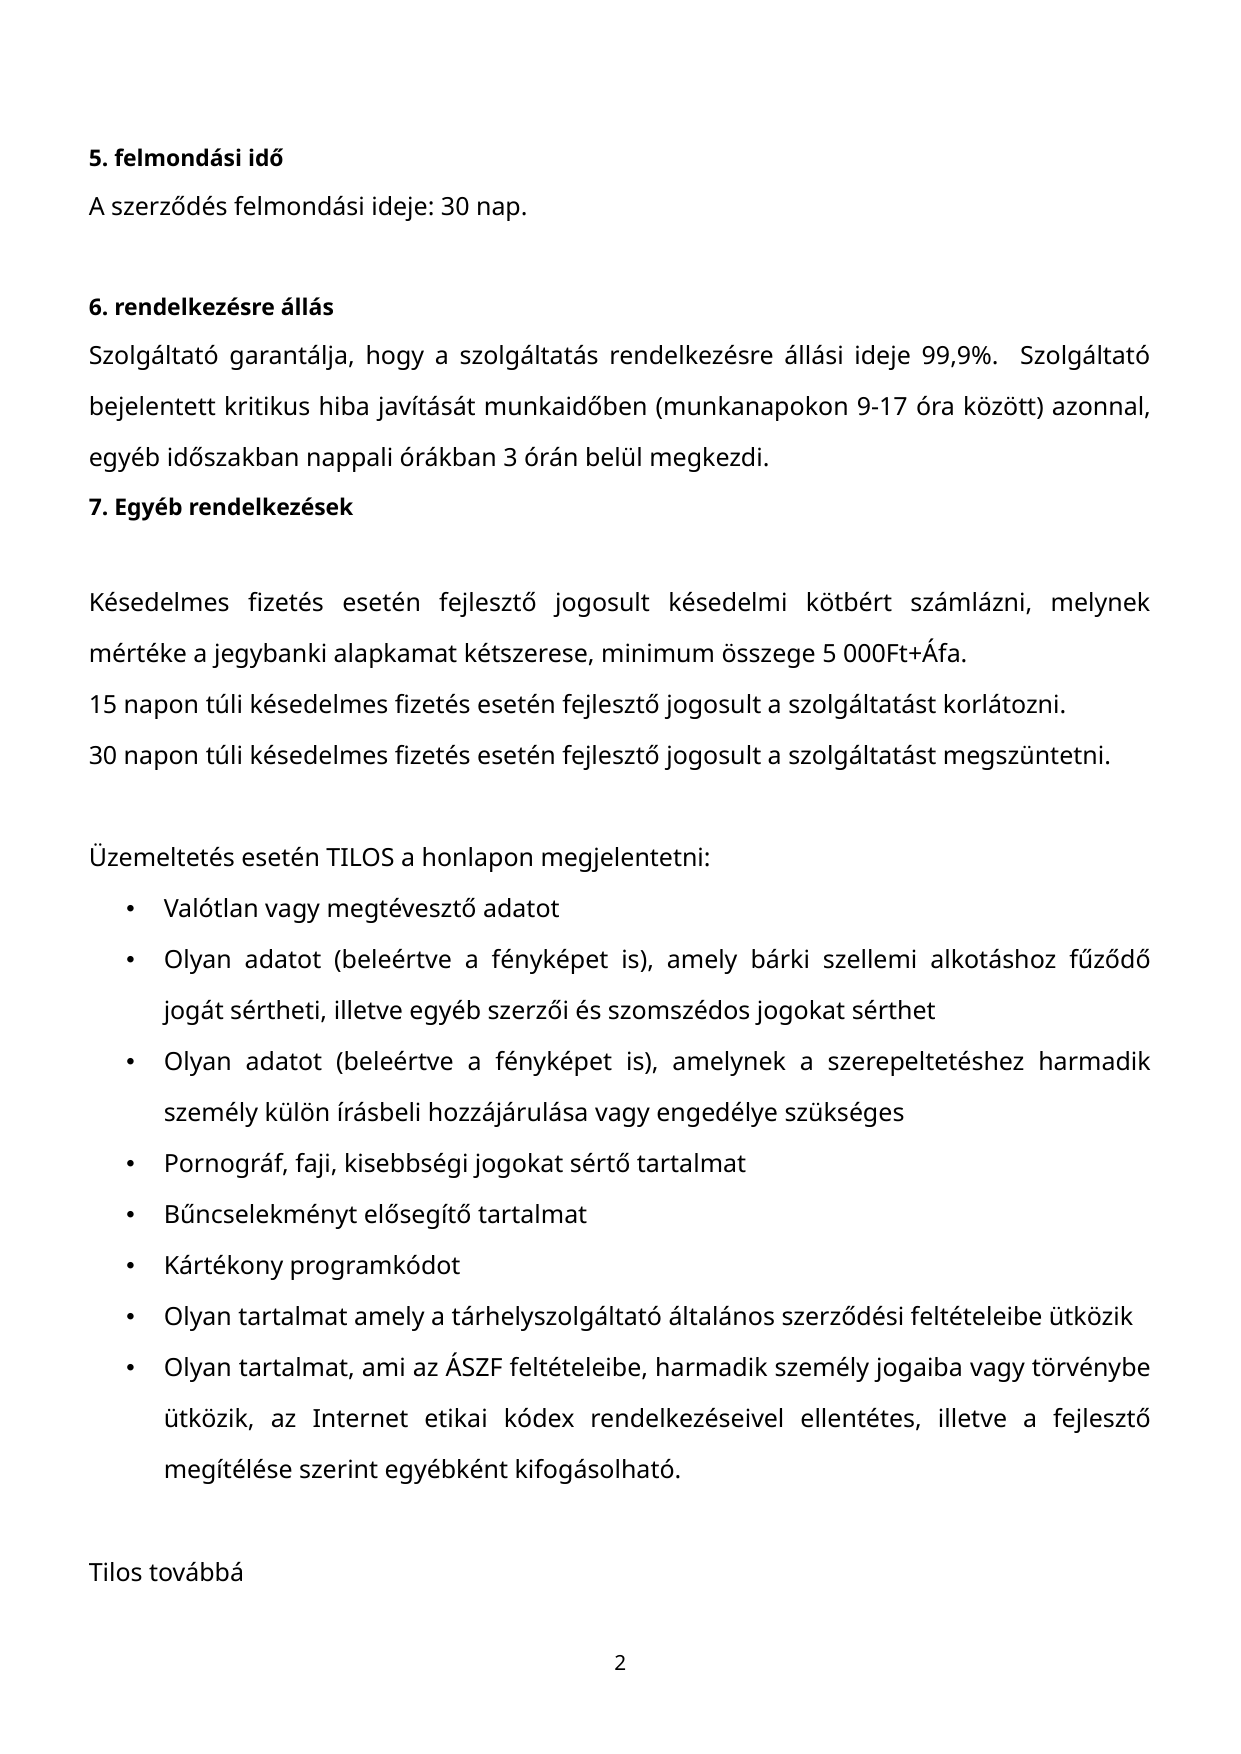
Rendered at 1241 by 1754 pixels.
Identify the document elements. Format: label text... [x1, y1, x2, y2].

list Bűncselekményt elősegítő tartalmat [126, 1197, 1152, 1231]
text Késedelmes fizetés esetén fejlesztő jogosult késedelmi kötbért számlázni, melynek mértéke a jegybanki alapkamat kétszerese, minimum összege 5 000Ft+Áfa. [88, 584, 1152, 669]
text Szolgáltató garantálja, hogy a szolgáltatás rendelkezésre állási ideje 99,9%. Szolgáltató bejelentett kritikus hiba javítását munkaidőben (munkanapokon 9-17 óra között) azonnal, egyéb időszakban nappali órákban 3 órán belül megkezdi. [88, 338, 1152, 474]
list Olyan adatot (beleértve a fényképet is), amely bárki szellemi alkotáshoz fűződő jogát sértheti, illetve egyéb szerzői és szomszédos jogokat sérthet [126, 942, 1152, 1027]
list Valótlan vagy megtévesztő adatot [126, 891, 1152, 925]
text A szerződés felmondási ideje: 30 nap. [88, 189, 1152, 223]
list Olyan adatot (beleértve a fényképet is), amelynek a szerepeltetéshez harmadik személy külön írásbeli hozzájárulása vagy engedélye szükséges [126, 1044, 1152, 1129]
list Pornográf, faji, kisebbségi jogokat sértő tartalmat [126, 1146, 1152, 1180]
list Kártékony programkódot [126, 1248, 1152, 1282]
text Üzemeltetés esetén TILOS a honlapon megjelentetni: [88, 840, 1152, 874]
list Olyan tartalmat, ami az ÁSZF feltételeibe, harmadik személy jogaiba vagy törvénybe ütközik, az Internet etikai kódex rendelkezéseivel ellentétes, illetve a fejlesztő megítélése szerint egyébként kifogásolható. [126, 1350, 1152, 1486]
text 7. Egyéb rendelkezések [88, 491, 1152, 522]
text 6. rendelkezésre állás [88, 291, 1152, 322]
text 30 napon túli késedelmes fizetés esetén fejlesztő jogosult a szolgáltatást megszüntetni. [88, 738, 1152, 772]
text 5. felmondási idő [88, 142, 1152, 173]
text Tilos továbbá [88, 1554, 1152, 1588]
list Olyan tartalmat amely a tárhelyszolgáltató általános szerződési feltételeibe ütközik [126, 1299, 1152, 1333]
text 15 napon túli késedelmes fizetés esetén fejlesztő jogosult a szolgáltatást korlátozni. [88, 687, 1152, 721]
